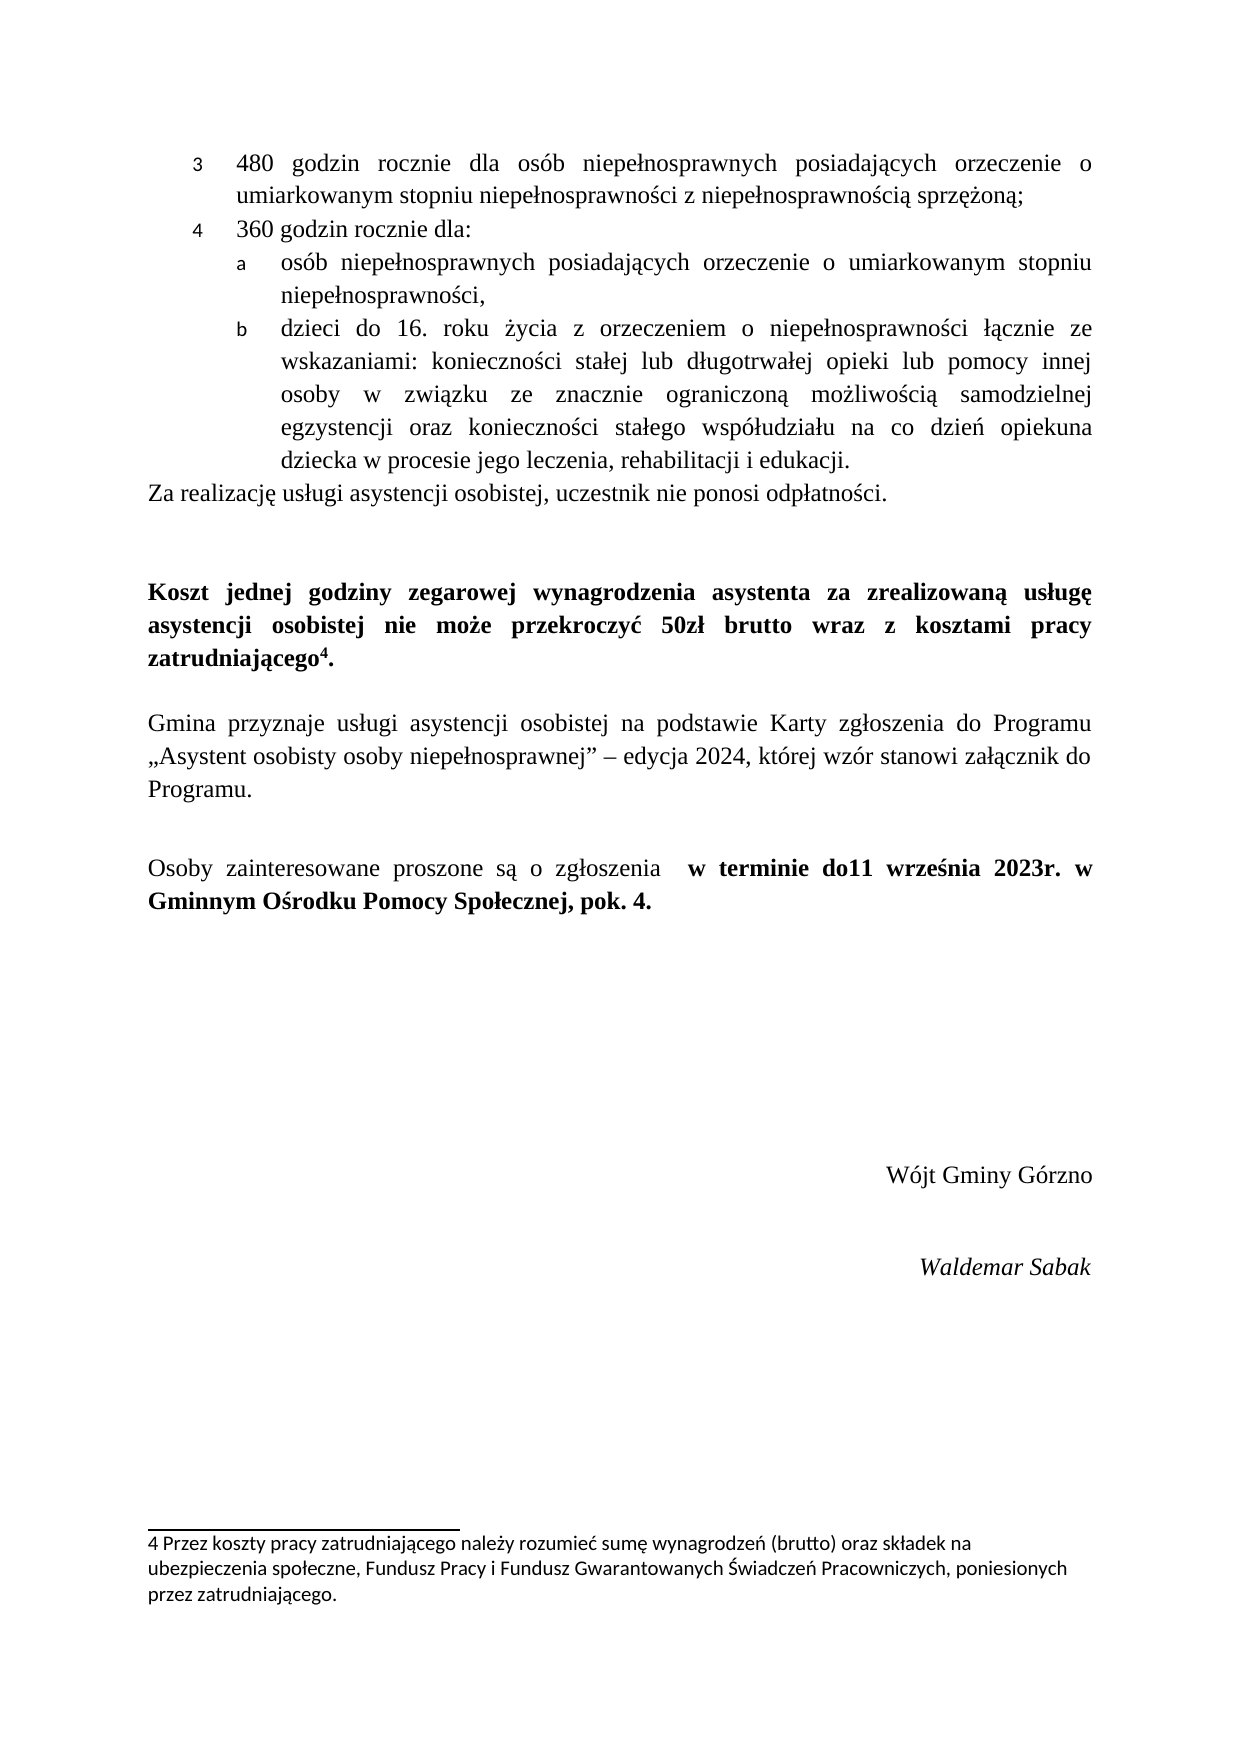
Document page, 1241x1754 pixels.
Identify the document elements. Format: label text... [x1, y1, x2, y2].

text Za realizację usługi asystencji osobistej, uczestnik nie ponosi odpłatności. [148, 478, 1093, 507]
text Gmina przyznaje usługi asystencji osobistej na podstawie Karty zgłoszenia do Programu „Asystent osobisty osoby niepełnosprawnej” – edycja 2024, której wzór stanowi załącznik do Programu. [148, 708, 1093, 803]
text Waldemar Sabak [148, 1252, 1093, 1280]
text Koszt jednej godziny zegarowej wynagrodzenia asystenta za zrealizowaną usługę asystencji osobistej nie może przekroczyć 50zł brutto wraz z kosztami pracy zatrudniającego. [148, 577, 1093, 704]
list osób niepełnosprawnych posiadających orzeczenie o umiarkowanym stopniu niepełnosprawności, [236, 247, 1093, 308]
text Przez koszty pracy zatrudniającego należy rozumieć sumę wynagrodzeń (brutto) oraz składek na ubezpieczenia społeczne, Fundusz Pracy i Fundusz Gwarantowanych Świadczeń Pracowniczych, poniesionych przez zatrudniającego. [148, 1530, 1093, 1606]
text Osoby zainteresowane proszone są o zgłoszenia w terminie do11 września 2023r. w Gminnym Ośrodku Pomocy Społecznej, pok. 4. [148, 853, 1093, 915]
list 360 godzin rocznie dla: [192, 214, 1093, 242]
text Wójt Gminy Górzno [148, 1160, 1093, 1189]
list 480 godzin rocznie dla osób niepełnosprawnych posiadających orzeczenie o umiarkowanym stopniu niepełnosprawności z niepełnosprawnością sprzężoną; [192, 148, 1093, 209]
list dzieci do 16. roku życia z orzeczeniem o niepełnosprawności łącznie ze wskazaniami: konieczności stałej lub długotrwałej opieki lub pomocy innej osoby w związku ze znacznie ograniczoną możliwością samodzielnej egzystencji oraz konieczności stałego współudziału na co dzień opiekuna dziecka w procesie jego leczenia, rehabilitacji i edukacji. [236, 313, 1093, 473]
